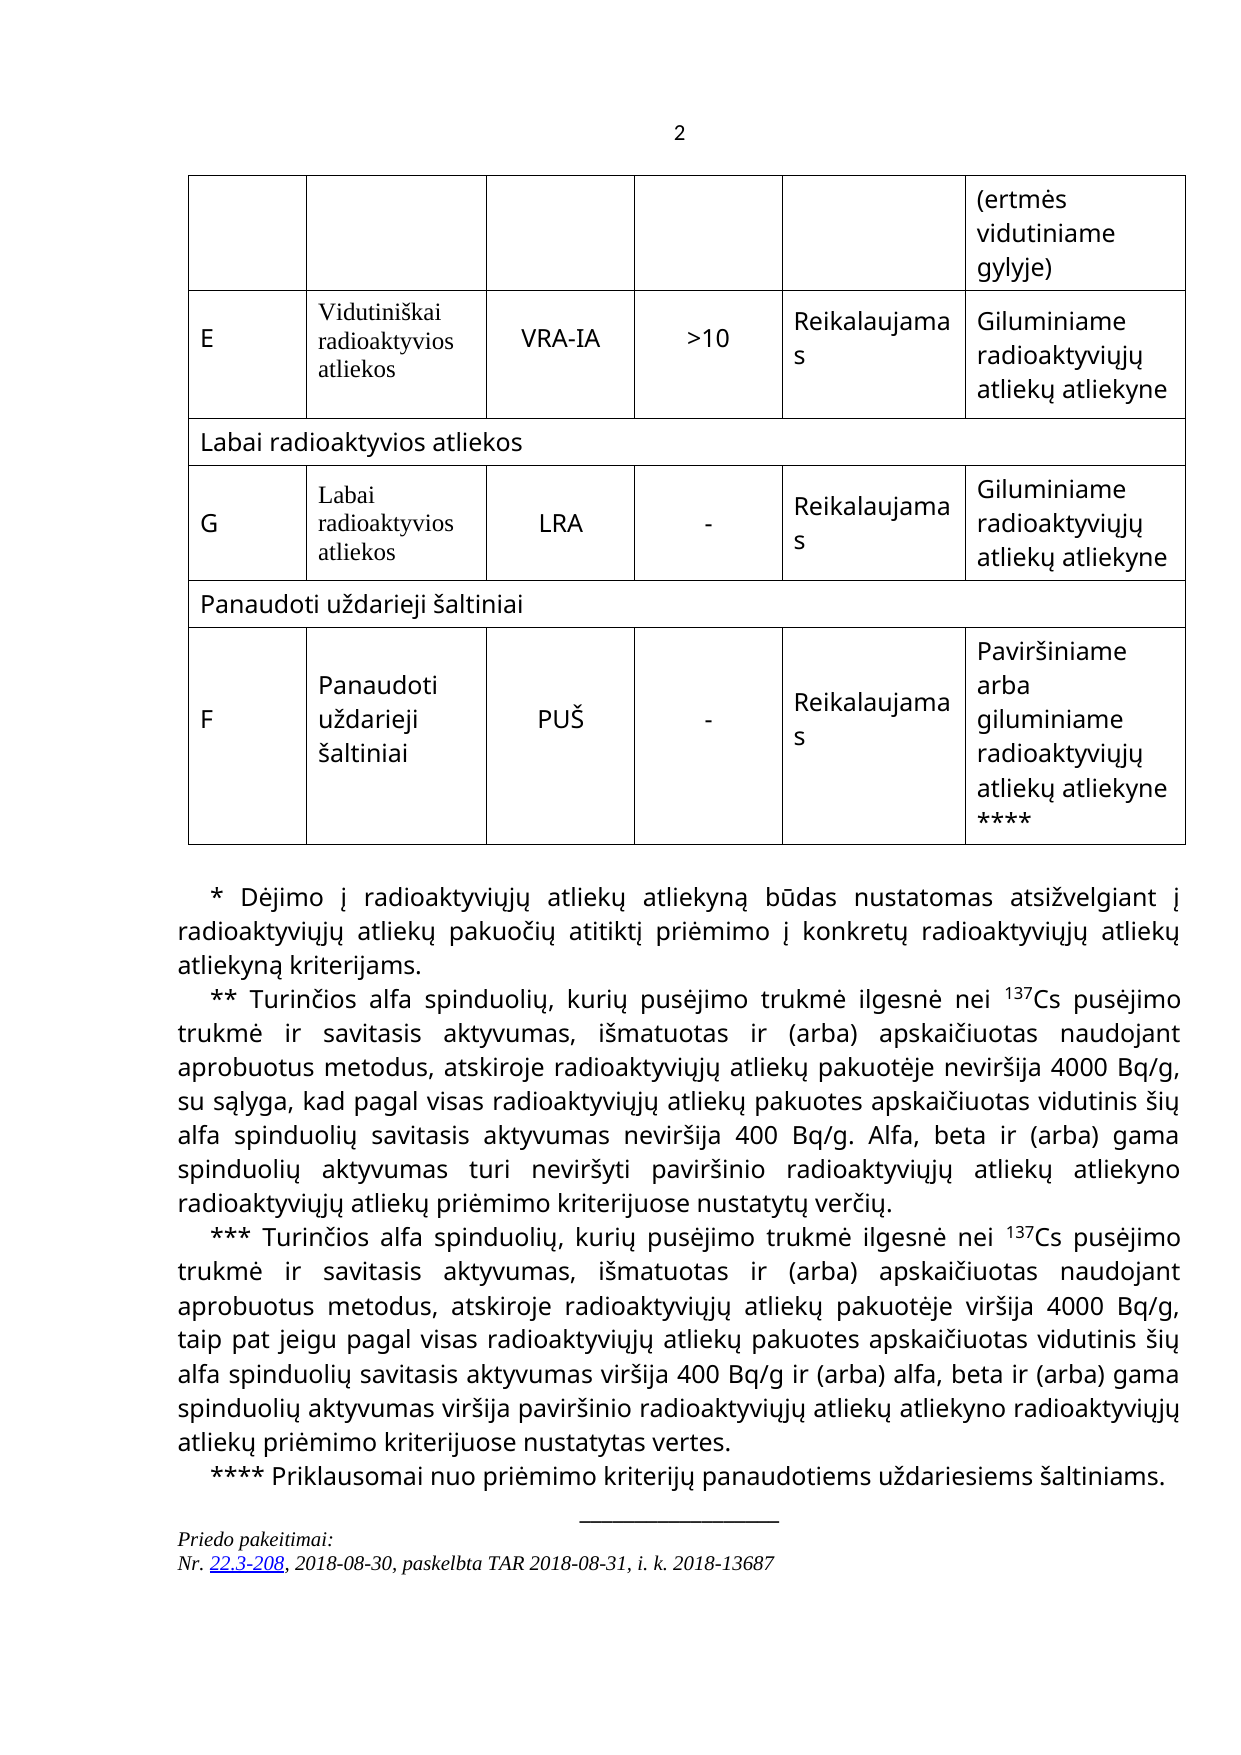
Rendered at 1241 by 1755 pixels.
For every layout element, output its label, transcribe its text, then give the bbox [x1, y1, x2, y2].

table_cell PUŠ [487, 628, 634, 844]
table_cell - [635, 628, 782, 844]
table_cell >10 [635, 291, 782, 418]
table_cell Giluminiame radioaktyviųjų atliekų atliekyne [966, 291, 1185, 418]
table_cell VRA-IA [487, 291, 634, 418]
table_cell Giluminiame radioaktyviųjų atliekų atliekyne [966, 466, 1185, 580]
table_cell [783, 176, 965, 290]
table_cell Reikalaujamas [783, 628, 965, 844]
table_cell Panaudoti uždarieji šaltiniai [189, 581, 1185, 627]
text __________________ [177, 1492, 1181, 1527]
table_cell Vidutiniškai radioaktyvios atliekos [307, 291, 486, 418]
table_cell [189, 176, 306, 290]
table_cell LRA [487, 466, 634, 580]
table_cell Reikalaujamas [783, 291, 965, 418]
table_cell E [189, 291, 306, 418]
table_cell F [189, 628, 306, 844]
table_cell (ertmės vidutiniame gylyje) [966, 176, 1185, 290]
text Priedo pakeitimai: [177, 1527, 1181, 1551]
table_cell [307, 176, 486, 290]
table_cell [487, 176, 634, 290]
table_cell Labai radioaktyvios atliekos [307, 466, 486, 580]
table_cell Reikalaujamas [783, 466, 965, 580]
text *** Turinčios alfa spinduolių, kurių pusėjimo trukmė ilgesnė nei 137Cs pusėjimo trukmė ir savitasis aktyvumas, išmatuotas ir (arba) apskaičiuotas naudojant aprobuotus metodus, atskiroje radioaktyviųjų atliekų pakuotėje viršija 4000 Bq/g, taip pat jeigu pagal visas radioaktyviųjų atliekų pakuotes apskaičiuotas vidutinis šių alfa spinduolių savitasis aktyvumas viršija 400 Bq/g ir (arba) alfa, beta ir (arba) gama spinduolių aktyvumas viršija paviršinio radioaktyviųjų atliekų atliekyno radioaktyviųjų atliekų priėmimo kriterijuose nustatytas vertes. [177, 1220, 1181, 1458]
table_cell Panaudoti uždarieji šaltiniai [307, 628, 486, 844]
table_cell [635, 176, 782, 290]
text * Dėjimo į radioaktyviųjų atliekų atliekyną būdas nustatomas atsižvelgiant į radioaktyviųjų atliekų pakuočių atitiktį priėmimo į konkretų radioaktyviųjų atliekų atliekyną kriterijams. [177, 879, 1181, 982]
table_cell G [189, 466, 306, 580]
table_cell Paviršiniame arba giluminiame radioaktyviųjų atliekų atliekyne **** [966, 628, 1185, 844]
table_cell - [635, 466, 782, 580]
text **** Priklausomai nuo priėmimo kriterijų panaudotiems uždariesiems šaltiniams. [177, 1458, 1181, 1492]
text Nr. 22.3-208, 2018-08-30, paskelbta TAR 2018-08-31, i. k. 2018-13687 [177, 1551, 1181, 1575]
table_cell Labai radioaktyvios atliekos [189, 419, 1185, 465]
text ** Turinčios alfa spinduolių, kurių pusėjimo trukmė ilgesnė nei 137Cs pusėjimo trukmė ir savitasis aktyvumas, išmatuotas ir (arba) apskaičiuotas naudojant aprobuotus metodus, atskiroje radioaktyviųjų atliekų pakuotėje neviršija 4000 Bq/g, su sąlyga, kad pagal visas radioaktyviųjų atliekų pakuotes apskaičiuotas vidutinis šių alfa spinduolių savitasis aktyvumas neviršija 400 Bq/g. Alfa, beta ir (arba) gama spinduolių aktyvumas turi neviršyti paviršinio radioaktyviųjų atliekų atliekyno radioaktyviųjų atliekų priėmimo kriterijuose nustatytų verčių. [177, 982, 1181, 1220]
